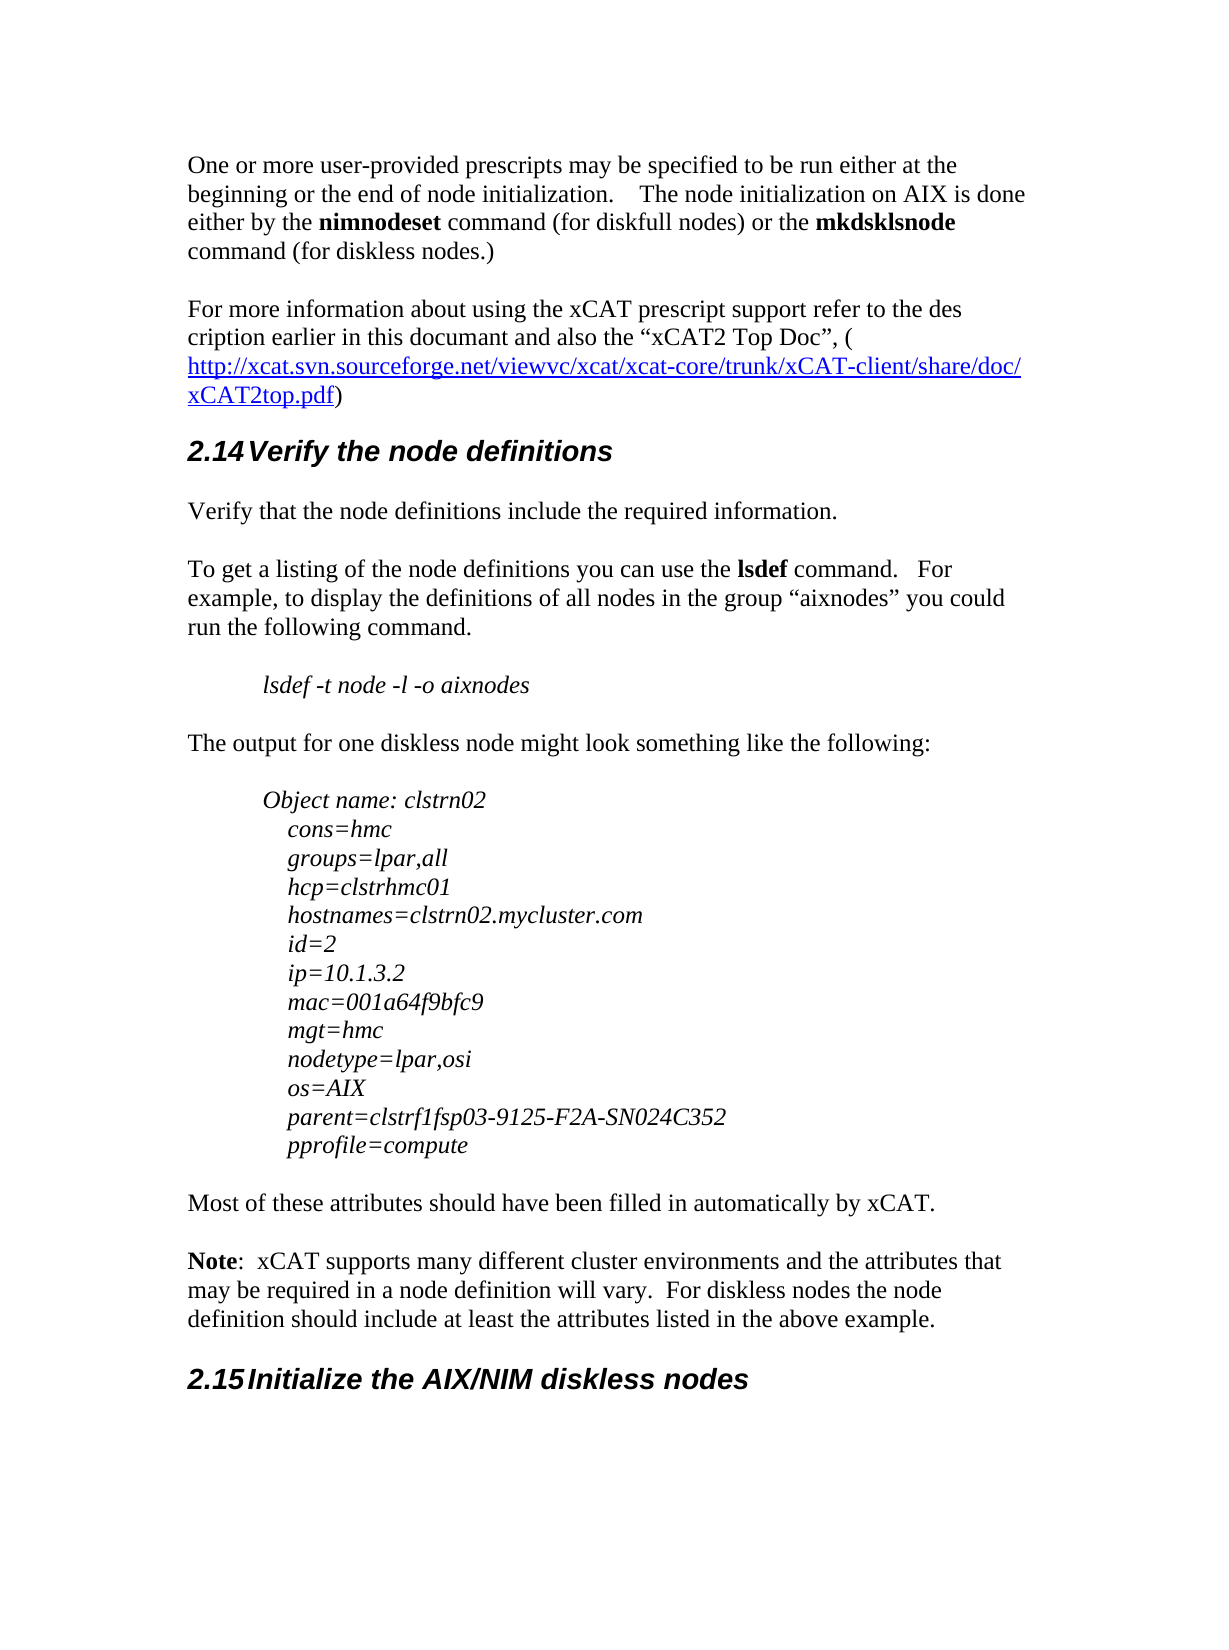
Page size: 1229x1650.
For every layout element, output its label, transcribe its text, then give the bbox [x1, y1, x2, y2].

text groups=lpar,all [262, 843, 1041, 872]
text Object name: clstrn02 [262, 786, 1041, 814]
text To get a listing of the node definitions you can use the lsdef command. For example, to display the definitions of all nodes in the group “aixnodes” you could run the following command. [187, 554, 1041, 641]
text cons=hmc [262, 814, 1041, 843]
text mgt=hmc [262, 1016, 1041, 1044]
text Verify that the node definitions include the required information. [187, 496, 1041, 525]
text Most of these attributes should have been filled in automatically by xCAT. [187, 1188, 1041, 1217]
text lsdef -t node -l -o aixnodes [187, 670, 1041, 698]
text For more information about using the xCAT prescript support refer to the des cription earlier in this documant and also the “xCAT2 Top Doc”, ( http://xcat.svn.sourceforge.net/viewvc/xcat/xcat-core/trunk/xCAT-client/share/doc/xCAT2top.pdf) [187, 294, 1041, 409]
text id=2 [262, 929, 1041, 958]
text pprofile=compute [262, 1131, 1041, 1159]
text mac=001a64f9bfc9 [262, 987, 1041, 1016]
text os=AIX [262, 1073, 1041, 1102]
text nodetype=lpar,osi [262, 1044, 1041, 1073]
text Note: xCAT supports many different cluster environments and the attributes that may be required in a node definition will vary. For diskless nodes the node definition should include at least the attributes listed in the above example. [187, 1246, 1041, 1333]
text ip=10.1.3.2 [262, 958, 1041, 987]
text hcp=clstrhmc01 [262, 872, 1041, 901]
text hostnames=clstrn02.mycluster.com [262, 901, 1041, 929]
text parent=clstrf1fsp03-9125-F2A-SN024C352 [262, 1102, 1041, 1131]
text The output for one diskless node might look something like the following: [187, 728, 1041, 756]
subtitle Verify the node definitions [187, 434, 1041, 467]
text One or more user-provided prescripts may be specified to be run either at the beginning or the end of node initialization. The node initialization on AIX is done either by the nimnodeset command (for diskfull nodes) or the mkdsklsnode command (for diskless nodes.) [187, 150, 1041, 265]
subtitle Initialize the AIX/NIM diskless nodes [187, 1362, 1041, 1395]
